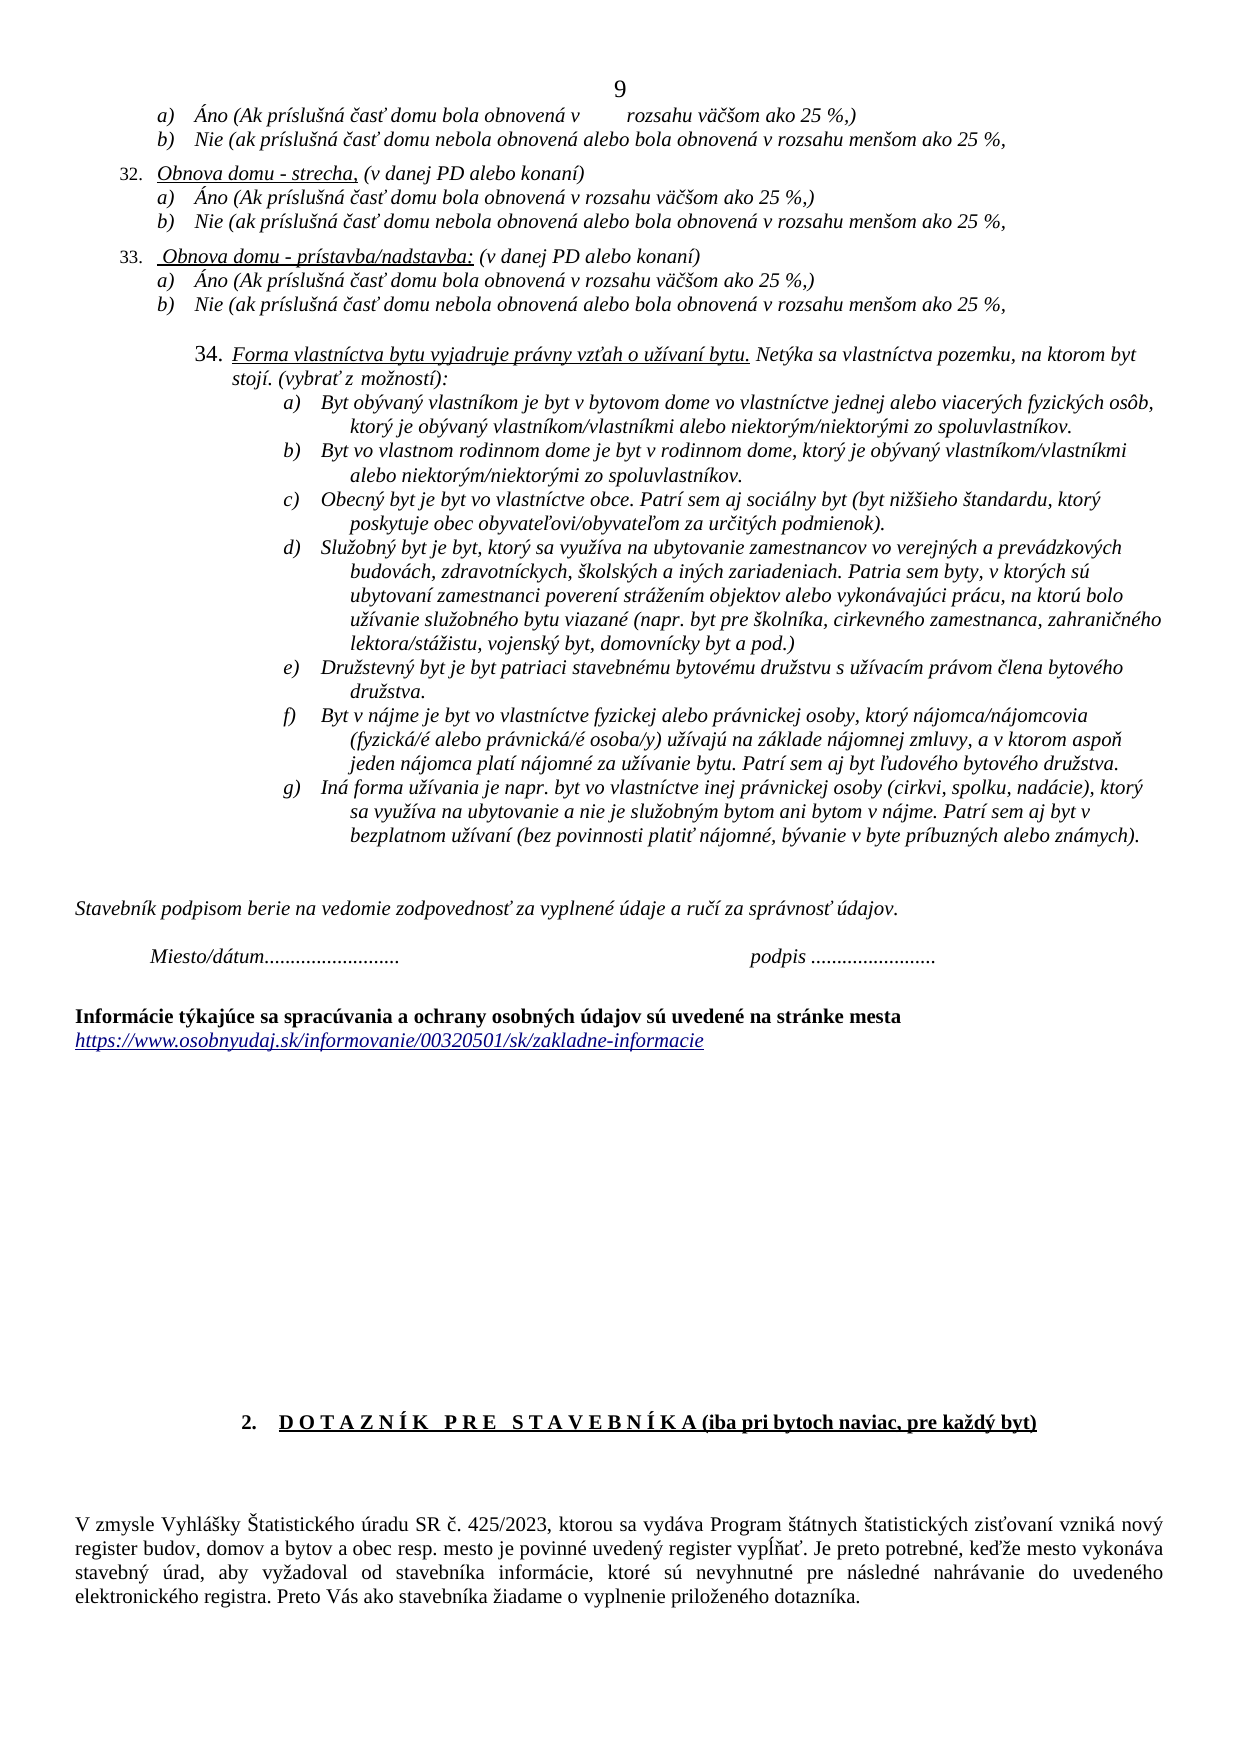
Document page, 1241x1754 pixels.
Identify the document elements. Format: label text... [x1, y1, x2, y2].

list Obnova domu - prístavba/nadstavba: (v danej PD alebo konaní) [119, 244, 1165, 268]
list D O T A Z N Í K P R E S T A V E B N Í K A (iba pri bytoch naviac, pre každý byt) [112, 1410, 1165, 1434]
list Služobný byt je byt, ktorý sa využíva na ubytovanie zamestnancov vo verejných a prevádzkových budovách, zdravotníckych, školských a iných zariadeniach. Patria sem byty, v ktorých sú ubytovaní zamestnanci poverení strážením objektov alebo vykonávajúci prácu, na ktorú bolo užívanie služobného bytu viazané (napr. byt pre školníka, cirkevného zamestnanca, zahraničného lektora/stážistu, vojenský byt, domovnícky byt a pod.) [283, 535, 1165, 655]
list Obnova domu - strecha, (v danej PD alebo konaní) [119, 161, 1165, 185]
text V zmysle Vyhlášky Štatistického úradu SR č. 425/2023, ktorou sa vydáva Program štátnych štatistických zisťovaní vzniká nový register budov, domov a bytov a obec resp. mesto je povinné uvedený register vypĺňať. Je preto potrebné, keďže mesto vykonáva stavebný úrad, aby vyžadoval od stavebníka informácie, ktoré sú nevyhnutné pre následné nahrávanie do uvedeného elektronického registra. Preto Vás ako stavebníka žiadame o vyplnenie priloženého dotazníka. [75, 1512, 1165, 1608]
list Obecný byt je byt vo vlastníctve obce. Patrí sem aj sociálny byt (byt nižšieho štandardu, ktorý poskytuje obec obyvateľovi/obyvateľom za určitých podmienok). [283, 487, 1165, 535]
list Družstevný byt je byt patriaci stavebnému bytovému družstvu s užívacím právom člena bytového družstva. [283, 655, 1165, 703]
text Informácie týkajúce sa spracúvania a ochrany osobných údajov sú uvedené na stránke mesta [75, 1004, 1165, 1028]
list Byt obývaný vlastníkom je byt v bytovom dome vo vlastníctve jednej alebo viacerých fyzických osôb, ktorý je obývaný vlastníkom/vlastníkmi alebo niektorým/niektorými zo spoluvlastníkov. [283, 390, 1165, 438]
list Nie (ak príslušná časť domu nebola obnovená alebo bola obnovená v rozsahu menšom ako 25 %, [157, 127, 1165, 151]
list Byt vo vlastnom rodinnom dome je byt v rodinnom dome, ktorý je obývaný vlastníkom/vlastníkmi alebo niektorým/niektorými zo spoluvlastníkov. [283, 438, 1165, 487]
list Iná forma užívania je napr. byt vo vlastníctve inej právnickej osoby (cirkvi, spolku, nadácie), ktorý sa využíva na ubytovanie a nie je služobným bytom ani bytom v nájme. Patrí sem aj byt v bezplatnom užívaní (bez povinnosti platiť nájomné, bývanie v byte príbuzných alebo známych). [283, 775, 1165, 847]
text Stavebník podpisom berie na vedomie zodpovednosť za vyplnené údaje a ručí za správnosť údajov. [75, 896, 1165, 920]
text Miesto/dátum.......................... podpis ........................ [150, 944, 1165, 968]
text https://www.osobnyudaj.sk/informovanie/00320501/sk/zakladne-informacie [75, 1028, 1165, 1052]
list Byt v nájme je byt vo vlastníctve fyzickej alebo právnickej osoby, ktorý nájomca/nájomcovia (fyzická/é alebo právnická/é osoba/y) užívajú na základe nájomnej zmluvy, a v ktorom aspoň jeden nájomca platí nájomné za užívanie bytu. Patrí sem aj byt ľudového bytového družstva. [283, 703, 1165, 775]
list Forma vlastníctva bytu vyjadruje právny vzťah o užívaní bytu. Netýka sa vlastníctva pozemku, na ktorom byt stojí. (vybrať z možností): [194, 340, 1165, 390]
list Áno (Ak príslušná časť domu bola obnovená v rozsahu väčšom ako 25 %,) [157, 268, 1165, 292]
list Nie (ak príslušná časť domu nebola obnovená alebo bola obnovená v rozsahu menšom ako 25 %, [157, 292, 1165, 316]
list Áno (Ak príslušná časť domu bola obnovená v rozsahu väčšom ako 25 %,) [157, 102, 1165, 127]
list Áno (Ak príslušná časť domu bola obnovená v rozsahu väčšom ako 25 %,) [157, 185, 1165, 209]
list Nie (ak príslušná časť domu nebola obnovená alebo bola obnovená v rozsahu menšom ako 25 %, [157, 209, 1165, 233]
